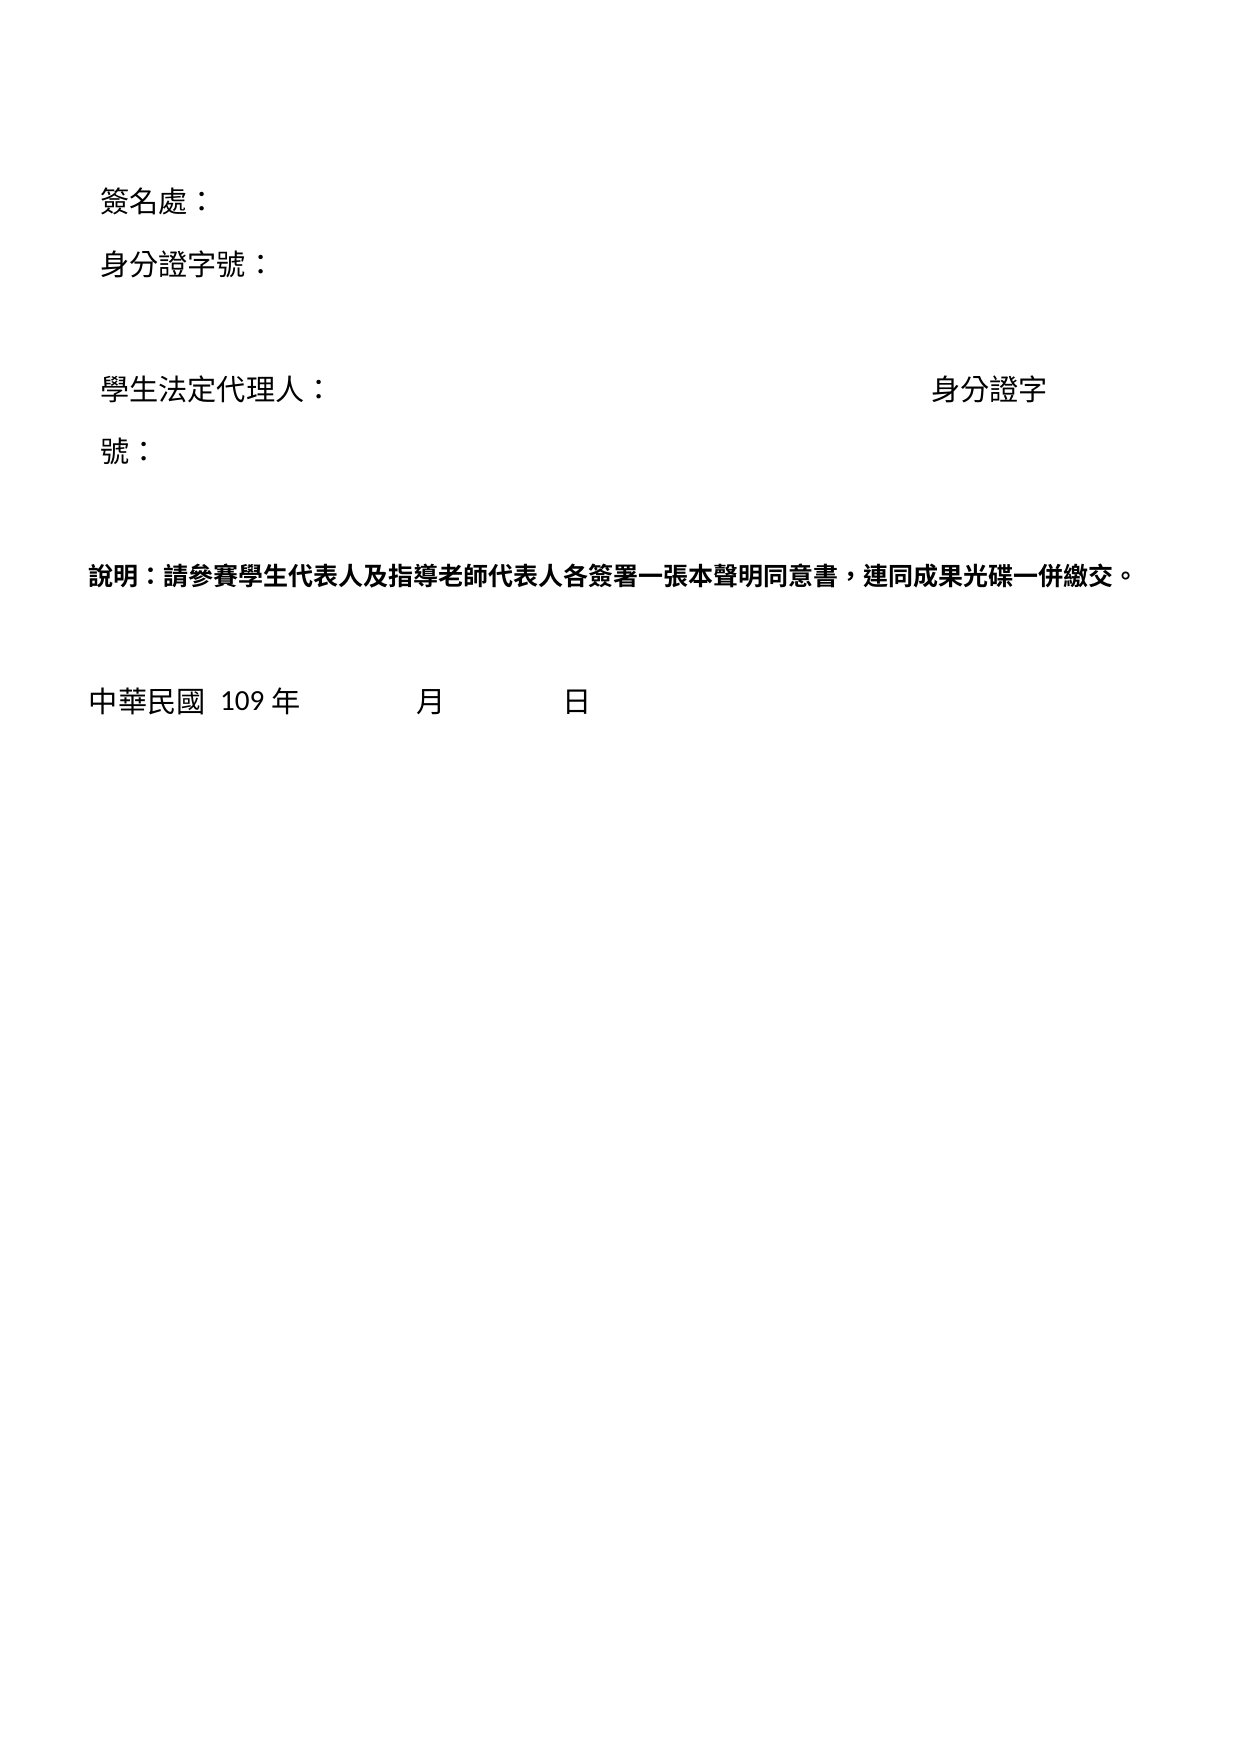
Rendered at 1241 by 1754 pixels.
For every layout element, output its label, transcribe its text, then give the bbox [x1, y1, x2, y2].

text 中華民國 109 年 月 日 [89, 658, 1152, 721]
text 說明：請參賽學生代表人及指導老師代表人各簽署一張本聲明同意書，連同成果光碟一併繳交。 [89, 533, 1152, 596]
table_header 簽名處： 身分證字號： 學生法定代理人： 身分證字號： [89, 96, 1098, 533]
